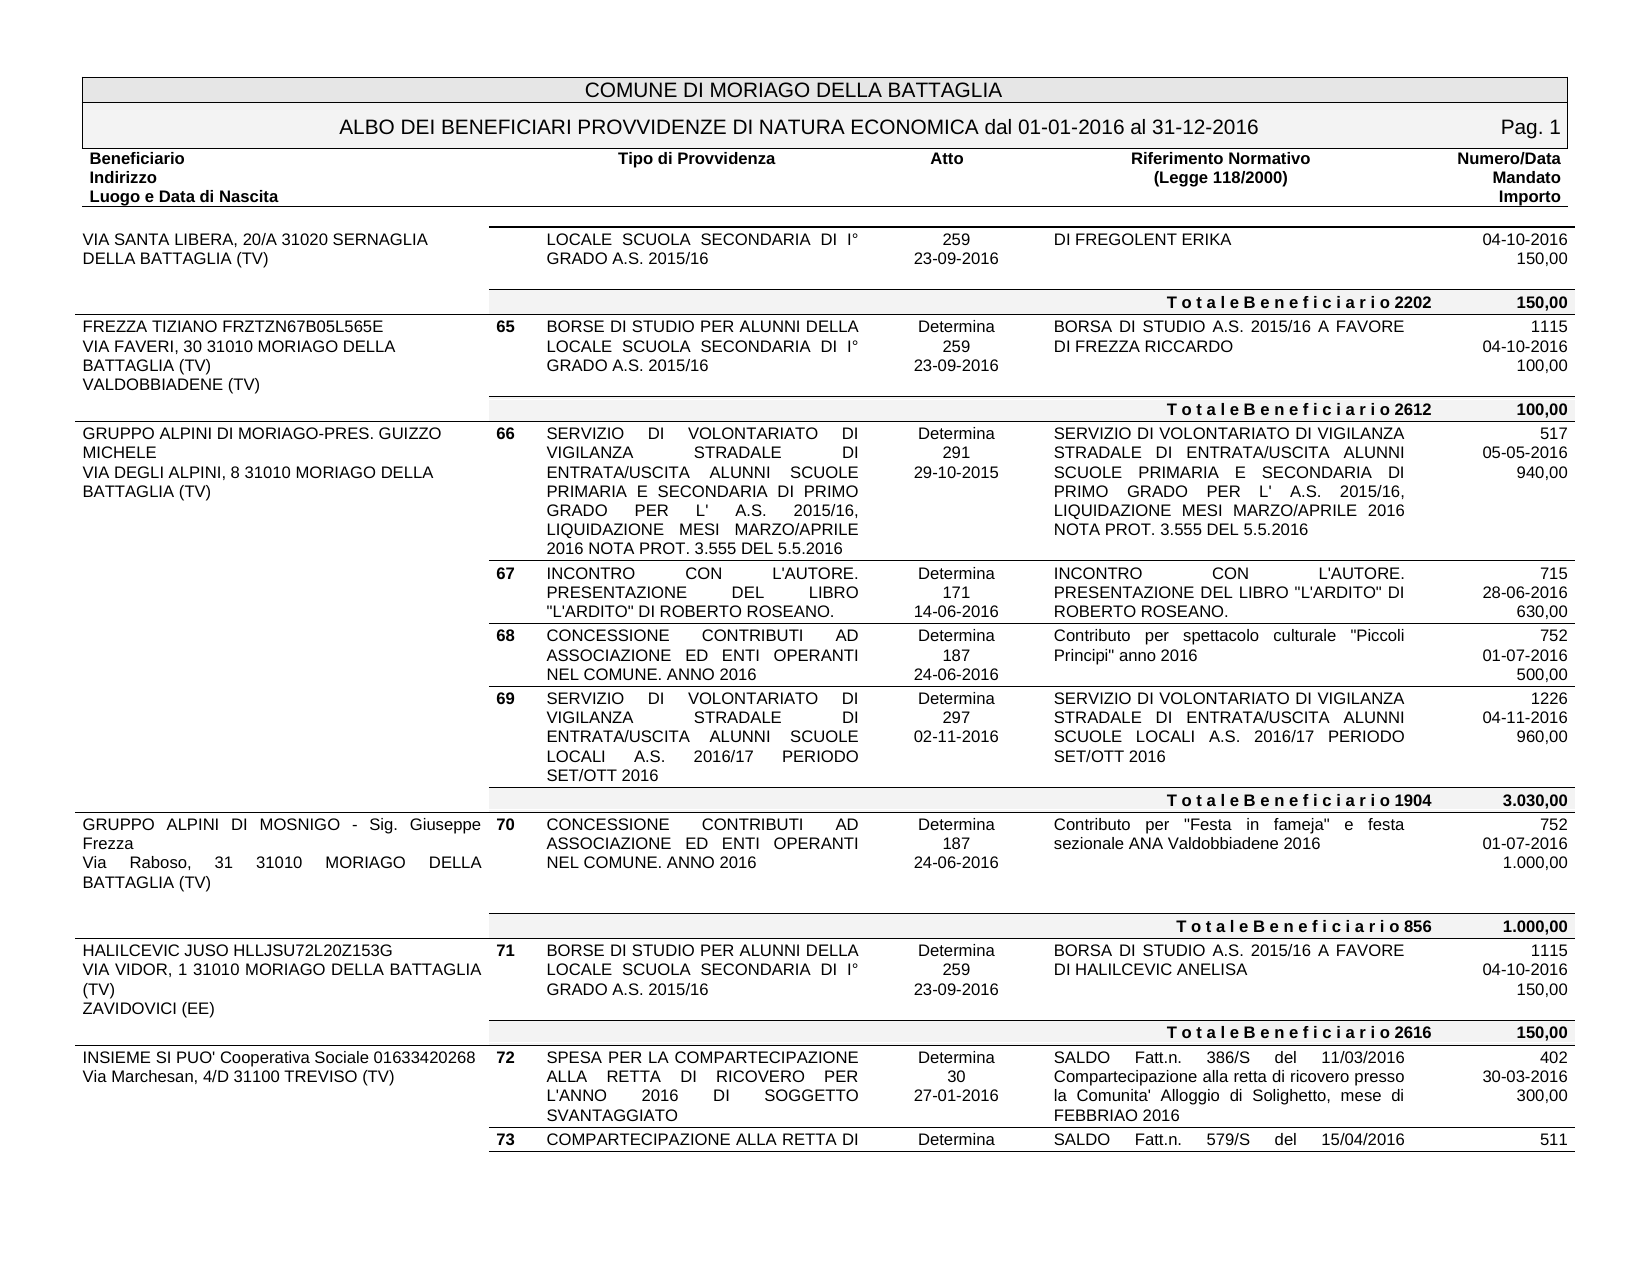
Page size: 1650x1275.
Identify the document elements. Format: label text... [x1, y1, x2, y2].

table_cell [75, 289, 116, 293]
table_cell SERVIZIO DI VOLONTARIATO DI VIGILANZA STRADALE DI ENTRATA/USCITA ALUNNI SCUOLE LOCALI A.S. 2016/17 PERIODO SET/OTT 2016 [539, 687, 866, 787]
table_cell 1226 04-11-2016 960,00 [1412, 687, 1575, 787]
table_cell BORSA DI STUDIO A.S. 2015/16 A FAVORE DI FREZZA RICCARDO [1046, 315, 1412, 396]
table_cell FREZZA TIZIANO FRZTZN67B05L565E VIA FAVERI, 30 31010 MORIAGO DELLA BATTAGLIA (TV) VALDOBBIADENE (TV) [75, 315, 489, 396]
table_cell Determina 187 24-06-2016 [866, 813, 1046, 913]
table_cell [489, 1023, 703, 1042]
table_cell 517 05-05-2016 940,00 [1412, 422, 1575, 560]
table_cell Determina [866, 1128, 1046, 1151]
table_cell Determina 30 27-01-2016 [866, 1046, 1046, 1127]
table_cell 72 [489, 1046, 539, 1127]
table_cell [116, 790, 489, 809]
table_cell 259 23-09-2016 [866, 228, 1046, 289]
table_cell 752 01-07-2016 500,00 [1412, 624, 1575, 686]
table_cell 66 [489, 422, 539, 560]
table_cell [489, 400, 703, 419]
table_cell 69 [489, 687, 539, 787]
table_cell Contributo per "Festa in fameja" e festa sezionale ANA Valdobbiadene 2016 [1046, 813, 1412, 913]
table_cell [75, 1023, 116, 1042]
table_cell [116, 289, 489, 293]
table_cell [703, 400, 968, 419]
table_cell SPESA PER LA COMPARTECIPAZIONE ALLA RETTA DI RICOVERO PER L'ANNO 2016 DI SOGGETTO SVANTAGGIATO [539, 1046, 866, 1127]
table_cell 1115 04-10-2016 150,00 [1412, 939, 1575, 1020]
table_cell [75, 1127, 489, 1151]
table_cell Contributo per spettacolo culturale "Piccoli Principi" anno 2016 [1046, 624, 1412, 686]
table_cell INCONTRO CON L'AUTORE. PRESENTAZIONE DEL LIBRO "L'ARDITO" DI ROBERTO ROSEANO. [1046, 561, 1412, 623]
table_cell T o t a l e B e n e f i c i a r i o 2612 [1046, 400, 1439, 419]
table_cell Determina 187 24-06-2016 [866, 624, 1046, 686]
table_cell [75, 293, 116, 312]
table_cell Determina 291 29-10-2015 [866, 422, 1046, 560]
table_cell [968, 400, 1046, 419]
table_cell [489, 228, 539, 289]
table_cell 04-10-2016 150,00 [1412, 228, 1575, 289]
table_cell 1115 04-10-2016 100,00 [1412, 315, 1575, 396]
table_cell 68 [489, 624, 539, 686]
table_cell 1.000,00 [1439, 916, 1575, 936]
table_cell LOCALE SCUOLA SECONDARIA DI I° GRADO A.S. 2015/16 [539, 228, 866, 289]
table_cell 100,00 [1439, 400, 1575, 419]
table_cell [75, 400, 116, 419]
table_cell T o t a l e B e n e f i c i a r i o 2616 [1046, 1023, 1439, 1042]
table_cell BORSA DI STUDIO A.S. 2015/16 A FAVORE DI HALILCEVIC ANELISA [1046, 939, 1412, 1020]
table_cell Determina 259 23-09-2016 [866, 315, 1046, 396]
table_cell BORSE DI STUDIO PER ALUNNI DELLA LOCALE SCUOLA SECONDARIA DI I° GRADO A.S. 2015/16 [539, 315, 866, 396]
table_cell 150,00 [1439, 1023, 1575, 1042]
table_cell 67 [489, 561, 539, 623]
table_cell [116, 293, 489, 312]
table_cell T o t a l e B e n e f i c i a r i o 1904 [1046, 790, 1439, 809]
table_cell [75, 916, 116, 936]
table_cell T o t a l e B e n e f i c i a r i o 856 [1046, 916, 1439, 936]
table_cell GRUPPO ALPINI DI MOSNIGO - Sig. Giuseppe Frezza Via Raboso, 31 31010 MORIAGO DELLA BATTAGLIA (TV) [75, 813, 489, 913]
table_cell [968, 293, 1046, 312]
table_cell [489, 293, 703, 312]
table_cell Determina 297 02-11-2016 [866, 687, 1046, 787]
table_cell [968, 916, 1046, 936]
table_cell [703, 293, 968, 312]
table_cell 715 28-06-2016 630,00 [1412, 561, 1575, 623]
table_cell BORSE DI STUDIO PER ALUNNI DELLA LOCALE SCUOLA SECONDARIA DI I° GRADO A.S. 2015/16 [539, 939, 866, 1020]
table_cell SERVIZIO DI VOLONTARIATO DI VIGILANZA STRADALE DI ENTRATA/USCITA ALUNNI SCUOLE PRIMARIA E SECONDARIA DI PRIMO GRADO PER L' A.S. 2015/16, LIQUIDAZIONE MESI MARZO/APRILE 2016 NOTA PROT. 3.555 DEL 5.5.2016 [1046, 422, 1412, 560]
table_cell GRUPPO ALPINI DI MORIAGO-PRES. GUIZZO MICHELE VIA DEGLI ALPINI, 8 31010 MORIAGO DELLA BATTAGLIA (TV) [75, 422, 489, 560]
table_cell [75, 560, 489, 623]
table_cell 3.030,00 [1439, 790, 1575, 809]
table_cell CONCESSIONE CONTRIBUTI AD ASSOCIAZIONE ED ENTI OPERANTI NEL COMUNE. ANNO 2016 [539, 624, 866, 686]
table_cell [703, 790, 968, 809]
table_cell HALILCEVIC JUSO HLLJSU72L20Z153G VIA VIDOR, 1 31010 MORIAGO DELLA BATTAGLIA (TV) ZAVIDOVICI (EE) [75, 939, 489, 1020]
table_cell DI FREGOLENT ERIKA [1046, 228, 1412, 289]
table_cell [116, 400, 489, 419]
table_cell [75, 790, 116, 809]
table_cell [489, 916, 703, 936]
table_cell SERVIZIO DI VOLONTARIATO DI VIGILANZA STRADALE DI ENTRATA/USCITA ALUNNI SCUOLE PRIMARIA E SECONDARIA DI PRIMO GRADO PER L' A.S. 2015/16, LIQUIDAZIONE MESI MARZO/APRILE 2016 NOTA PROT. 3.555 DEL 5.5.2016 [539, 422, 866, 560]
table_cell [116, 916, 489, 936]
table_cell 70 [489, 813, 539, 913]
table_cell 73 [489, 1128, 539, 1151]
table_cell 752 01-07-2016 1.000,00 [1412, 813, 1575, 913]
table_cell [75, 686, 489, 787]
table_cell Determina 171 14-06-2016 [866, 561, 1046, 623]
table_cell SERVIZIO DI VOLONTARIATO DI VIGILANZA STRADALE DI ENTRATA/USCITA ALUNNI SCUOLE LOCALI A.S. 2016/17 PERIODO SET/OTT 2016 [1046, 687, 1412, 787]
table_cell Determina 259 23-09-2016 [866, 939, 1046, 1020]
table_cell [968, 1023, 1046, 1042]
table_cell 71 [489, 939, 539, 1020]
table_cell T o t a l e B e n e f i c i a r i o 2202 [1046, 293, 1439, 312]
table_cell INCONTRO CON L'AUTORE. PRESENTAZIONE DEL LIBRO "L'ARDITO" DI ROBERTO ROSEANO. [539, 561, 866, 623]
table_cell VIA SANTA LIBERA, 20/A 31020 SERNAGLIA DELLA BATTAGLIA (TV) [75, 226, 489, 289]
table_cell [968, 790, 1046, 809]
table_cell SALDO Fatt.n. 579/S del 15/04/2016 [1046, 1128, 1412, 1151]
table_cell 150,00 [1439, 293, 1575, 312]
table_cell SALDO Fatt.n. 386/S del 11/03/2016 Compartecipazione alla retta di ricovero presso la Comunita' Alloggio di Solighetto, mese di FEBBRIAO 2016 [1046, 1046, 1412, 1127]
table_cell 402 30-03-2016 300,00 [1412, 1046, 1575, 1127]
table_cell 65 [489, 315, 539, 396]
table_cell CONCESSIONE CONTRIBUTI AD ASSOCIAZIONE ED ENTI OPERANTI NEL COMUNE. ANNO 2016 [539, 813, 866, 913]
table_cell [703, 1023, 968, 1042]
table_cell COMPARTECIPAZIONE ALLA RETTA DI [539, 1128, 866, 1151]
table_cell [489, 790, 703, 809]
table_cell [116, 1023, 489, 1042]
table_cell INSIEME SI PUO' Cooperativa Sociale 01633420268 Via Marchesan, 4/D 31100 TREVISO (TV) [75, 1046, 489, 1127]
table_cell 511 [1412, 1128, 1575, 1151]
table_cell [703, 916, 968, 936]
table_cell [75, 623, 489, 686]
